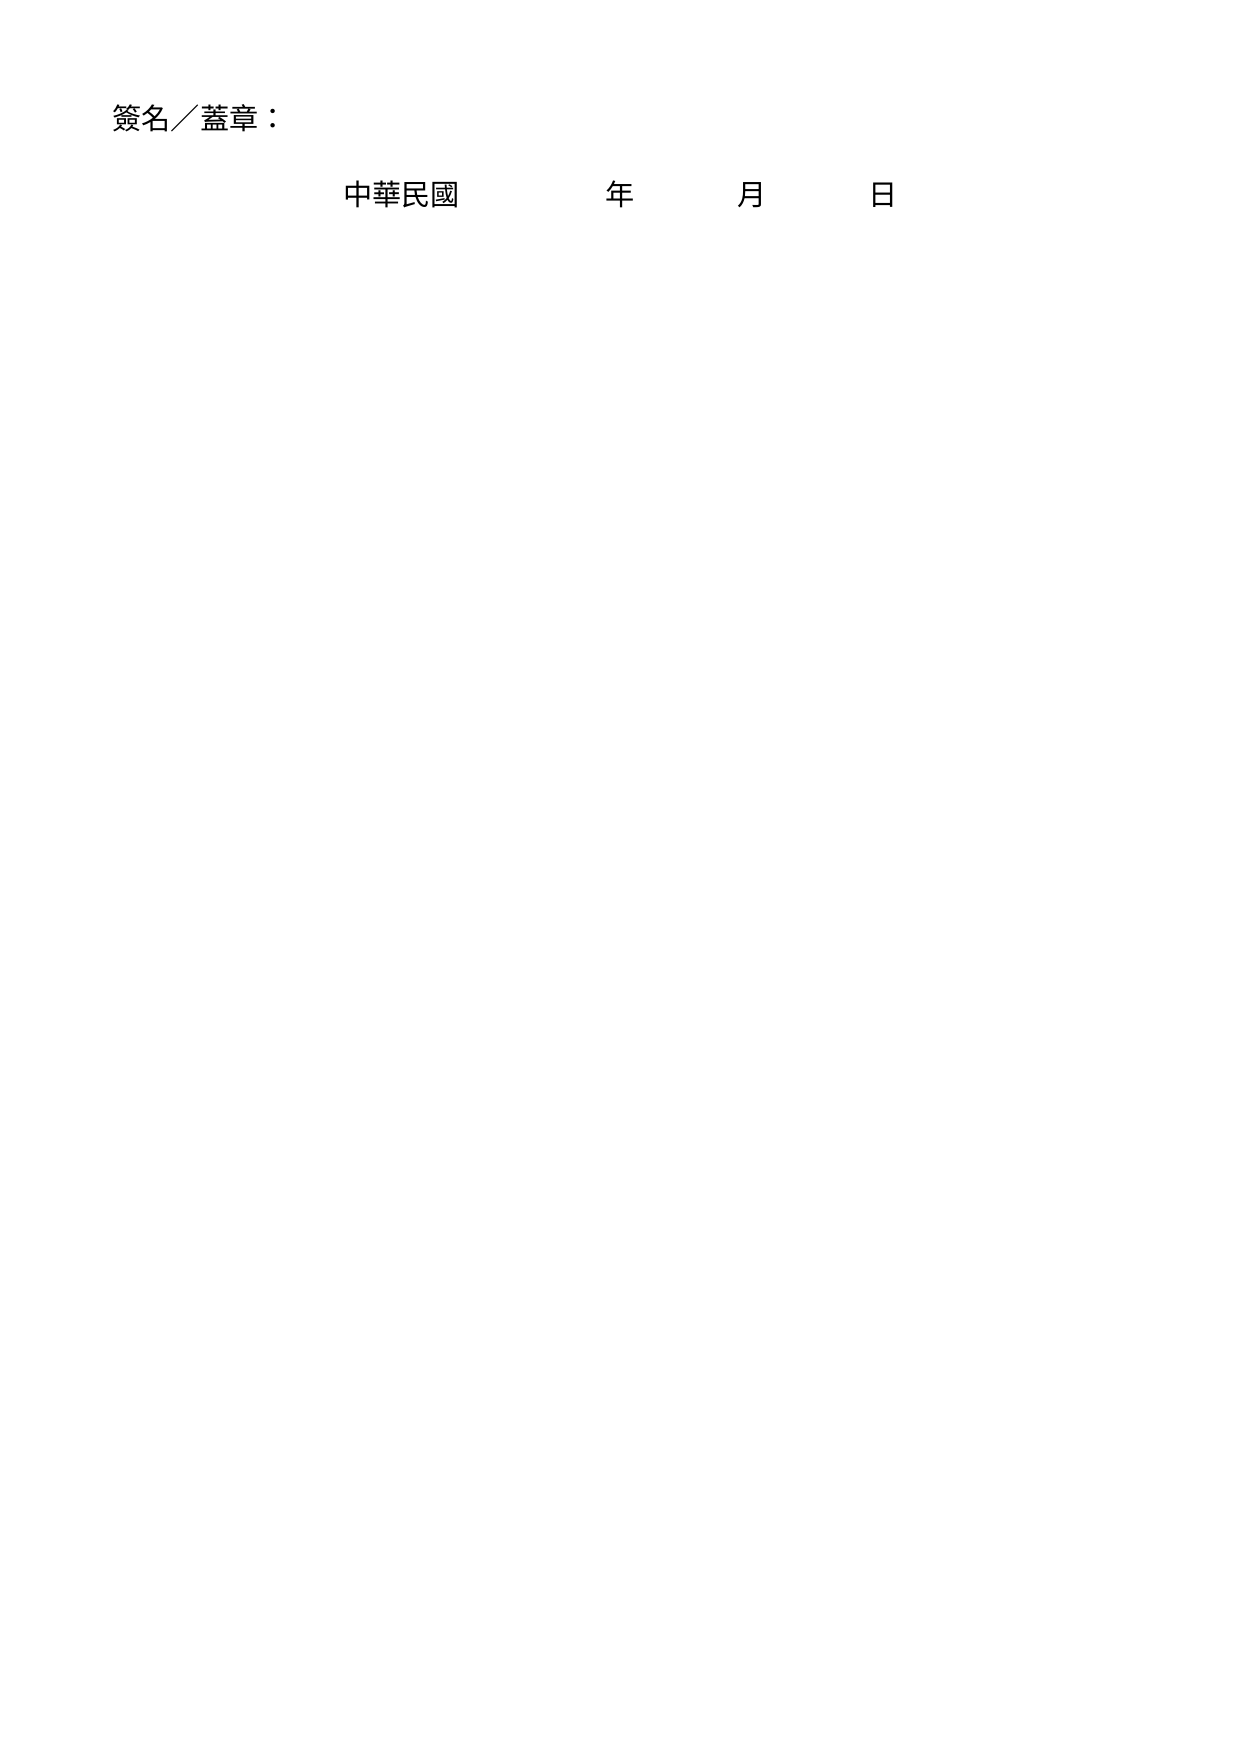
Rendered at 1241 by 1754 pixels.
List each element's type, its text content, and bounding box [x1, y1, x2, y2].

text 中華民國 年 月 日 [112, 172, 1128, 214]
text 簽名∕蓋章： [112, 96, 1119, 138]
